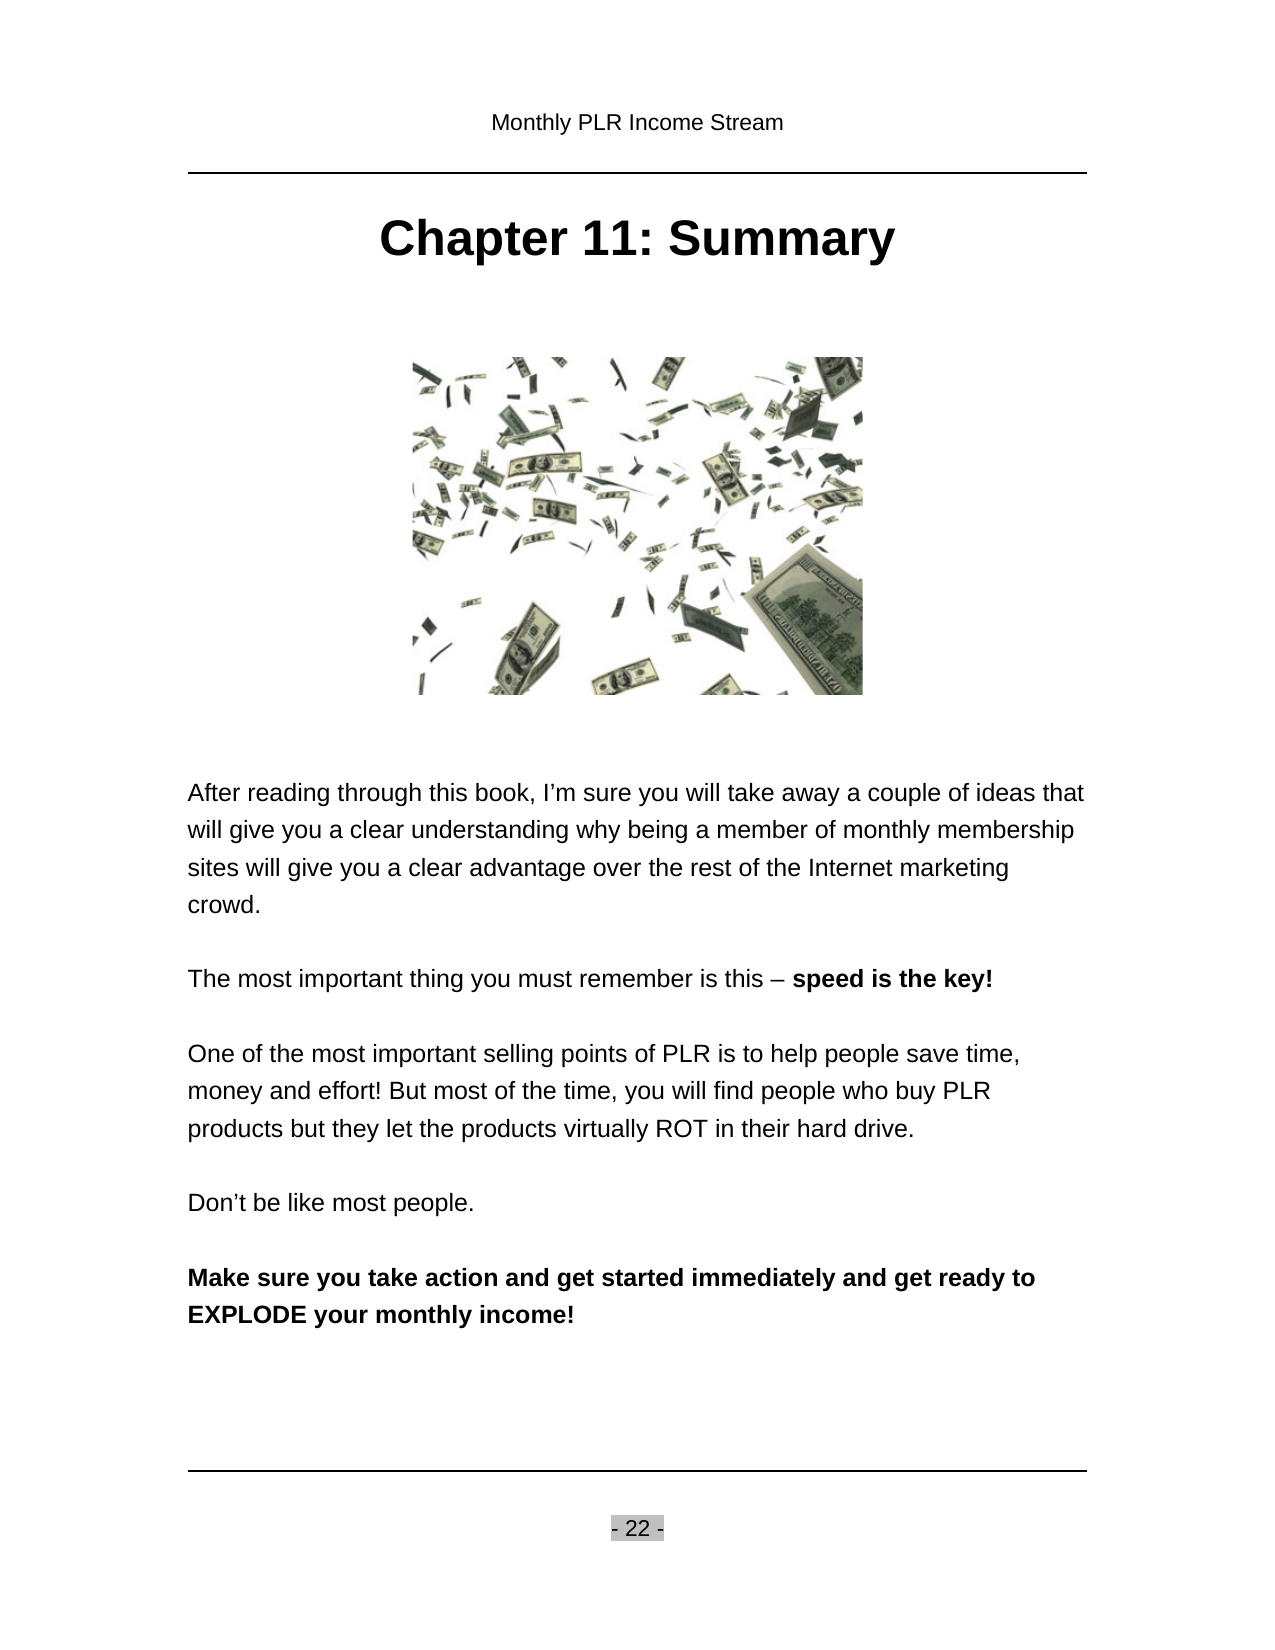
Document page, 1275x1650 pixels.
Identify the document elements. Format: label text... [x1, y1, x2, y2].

picture [412, 357, 863, 695]
text The most important thing you must remember is this – speed is the key! [187, 964, 1087, 993]
text After reading through this book, I’m sure you will take away a couple of ideas that will give you a clear understanding why being a member of monthly membership sites will give you a clear advantage over the rest of the Internet marketing crowd. [187, 778, 1087, 918]
subtitle Chapter 11: Summary [187, 208, 1087, 266]
text Don’t be like most people. [187, 1188, 1087, 1217]
text Make sure you take action and get started immediately and get ready to EXPLODE your monthly income! [187, 1263, 1087, 1329]
text One of the most important selling points of PLR is to help people save time, money and effort! But most of the time, you will find people who buy PLR products but they let the products virtually ROT in their hard drive. [187, 1039, 1087, 1142]
